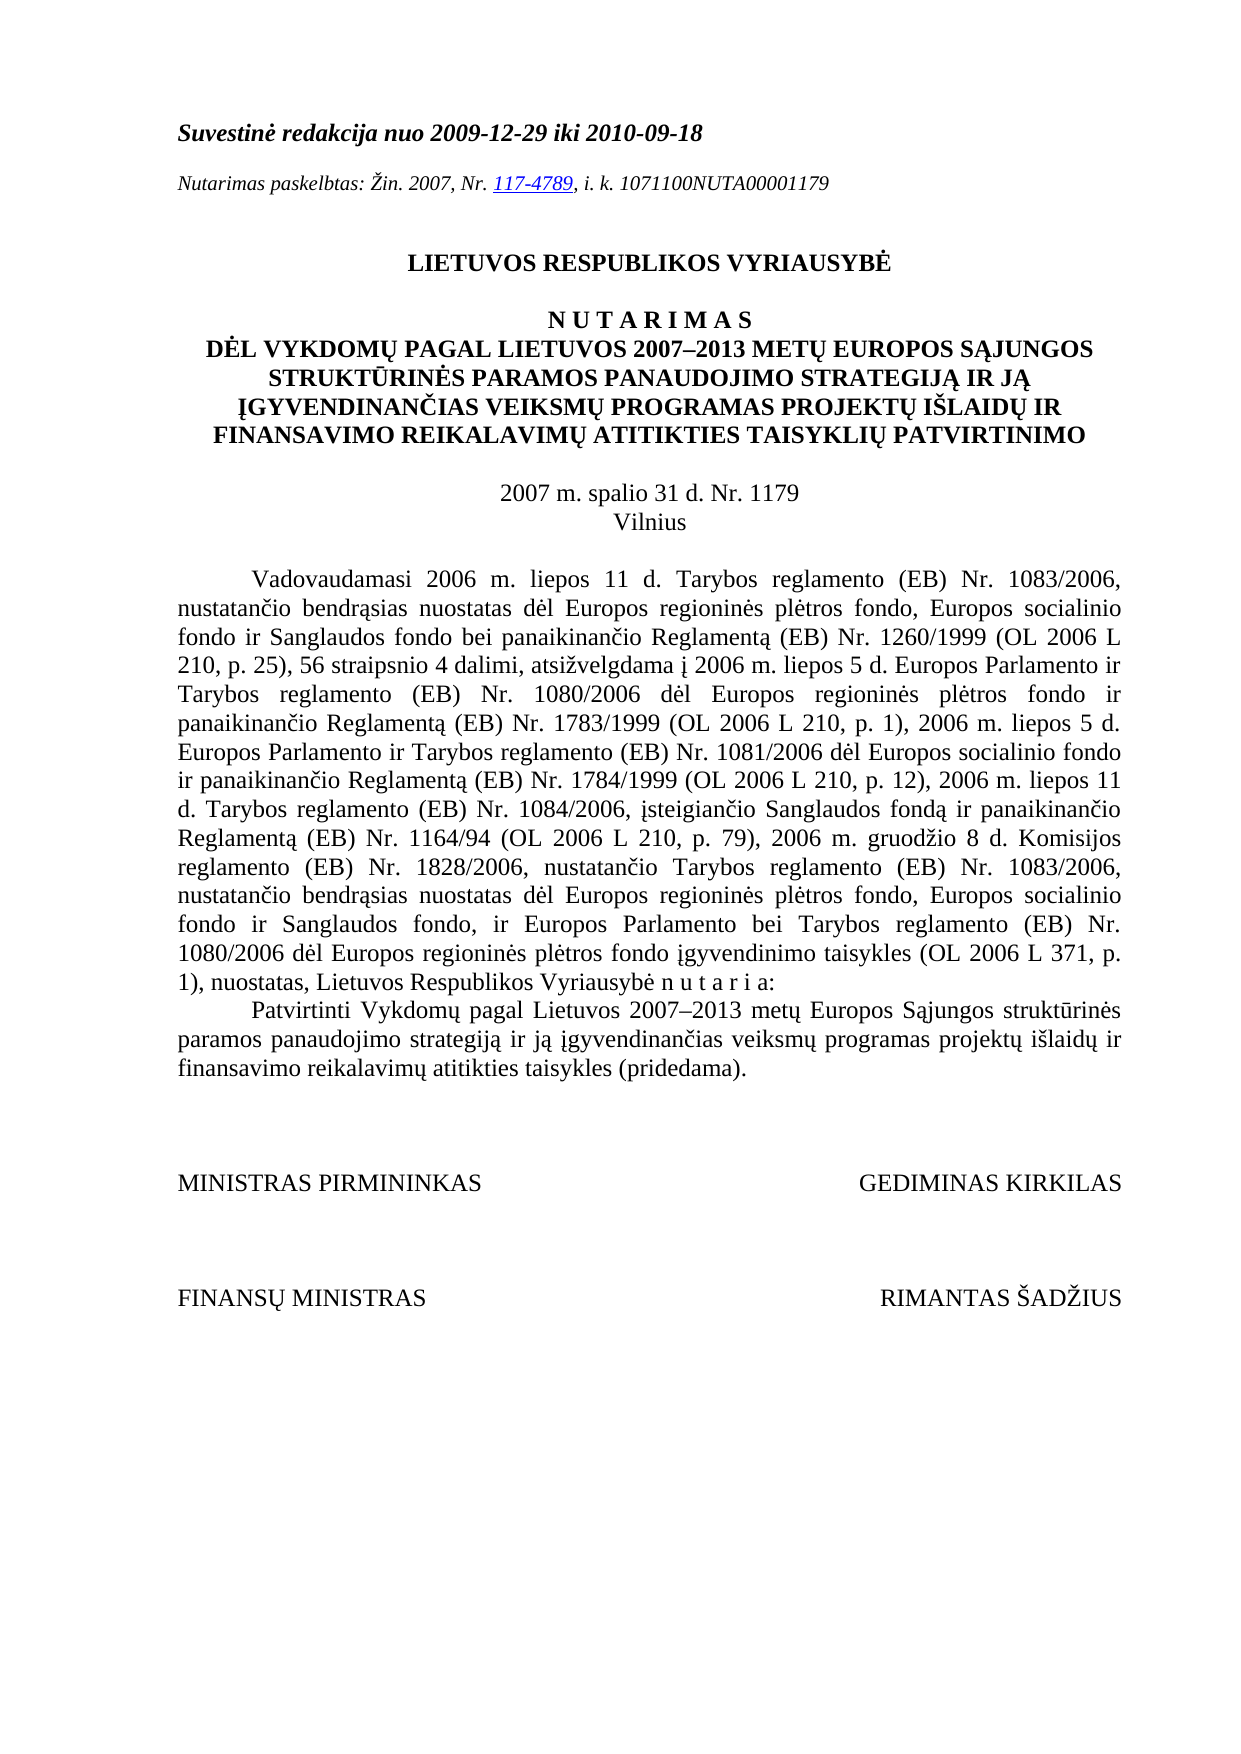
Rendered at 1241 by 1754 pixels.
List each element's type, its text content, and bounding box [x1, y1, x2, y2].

text 2007 m. spalio 31 d. Nr. 1179 [177, 478, 1122, 507]
text DĖL VYKDOMŲ PAGAL LIETUVOS 2007–2013 METŲ EUROPOS SĄJUNGOS STRUKTŪRINĖS PARAMOS PANAUDOJIMO STRATEGIJĄ IR JĄ ĮGYVENDINANČIAS VEIKSMŲ PROGRAMAS PROJEKTŲ IŠLAIDŲ IR FINANSAVIMO REIKALAVIMŲ ATITIKTIES TAISYKLIŲ PATVIRTINIMO [177, 334, 1122, 449]
text Patvirtinti Vykdomų pagal Lietuvos 2007–2013 metų Europos Sąjungos struktūrinės paramos panaudojimo strategiją ir ją įgyvendinančias veiksmų programas projektų išlaidų ir finansavimo reikalavimų atitikties taisykles (pridedama). [177, 995, 1122, 1082]
text N U T A R I M A S [177, 305, 1122, 334]
text Vadovaudamasi 2006 m. liepos 11 d. Tarybos reglamento (EB) Nr. 1083/2006, nustatančio bendrąsias nuostatas dėl Europos regioninės plėtros fondo, Europos socialinio fondo ir Sanglaudos fondo bei panaikinančio Reglamentą (EB) Nr. 1260/1999 (OL 2006 L 210, p. 25), 56 straipsnio 4 dalimi, atsižvelgdama į 2006 m. liepos 5 d. Europos Parlamento ir Tarybos reglamento (EB) Nr. 1080/2006 dėl Europos regioninės plėtros fondo ir panaikinančio Reglamentą (EB) Nr. 1783/1999 (OL 2006 L 210, p. 1), 2006 m. liepos 5 d. Europos Parlamento ir Tarybos reglamento (EB) Nr. 1081/2006 dėl Europos socialinio fondo ir panaikinančio Reglamentą (EB) Nr. 1784/1999 (OL 2006 L 210, p. 12), 2006 m. liepos 11 d. Tarybos reglamento (EB) Nr. 1084/2006, įsteigiančio Sanglaudos fondą ir panaikinančio Reglamentą (EB) Nr. 1164/94 (OL 2006 L 210, p. 79), 2006 m. gruodžio 8 d. Komisijos reglamento (EB) Nr. 1828/2006, nustatančio Tarybos reglamento (EB) Nr. 1083/2006, nustatančio bendrąsias nuostatas dėl Europos regioninės plėtros fondo, Europos socialinio fondo ir Sanglaudos fondo, ir Europos Parlamento bei Tarybos reglamento (EB) Nr. 1080/2006 dėl Europos regioninės plėtros fondo įgyvendinimo taisykles (OL 2006 L 371, p. 1), nuostatas, Lietuvos Respublikos Vyriausybė nutaria: [177, 564, 1122, 995]
text LIETUVOS RESPUBLIKOS VYRIAUSYBĖ [177, 248, 1122, 277]
text Ministras Pirmininkas Gediminas Kirkilas [177, 1168, 1122, 1197]
text Nutarimas paskelbtas: Žin. 2007, Nr. 117-4789, i. k. 1071100NUTA00001179 [177, 171, 1122, 195]
text Finansų ministras Rimantas Šadžius [177, 1283, 1122, 1312]
text Vilnius [177, 507, 1122, 535]
text Suvestinė redakcija nuo 2009-12-29 iki 2010-09-18 [177, 118, 1122, 147]
